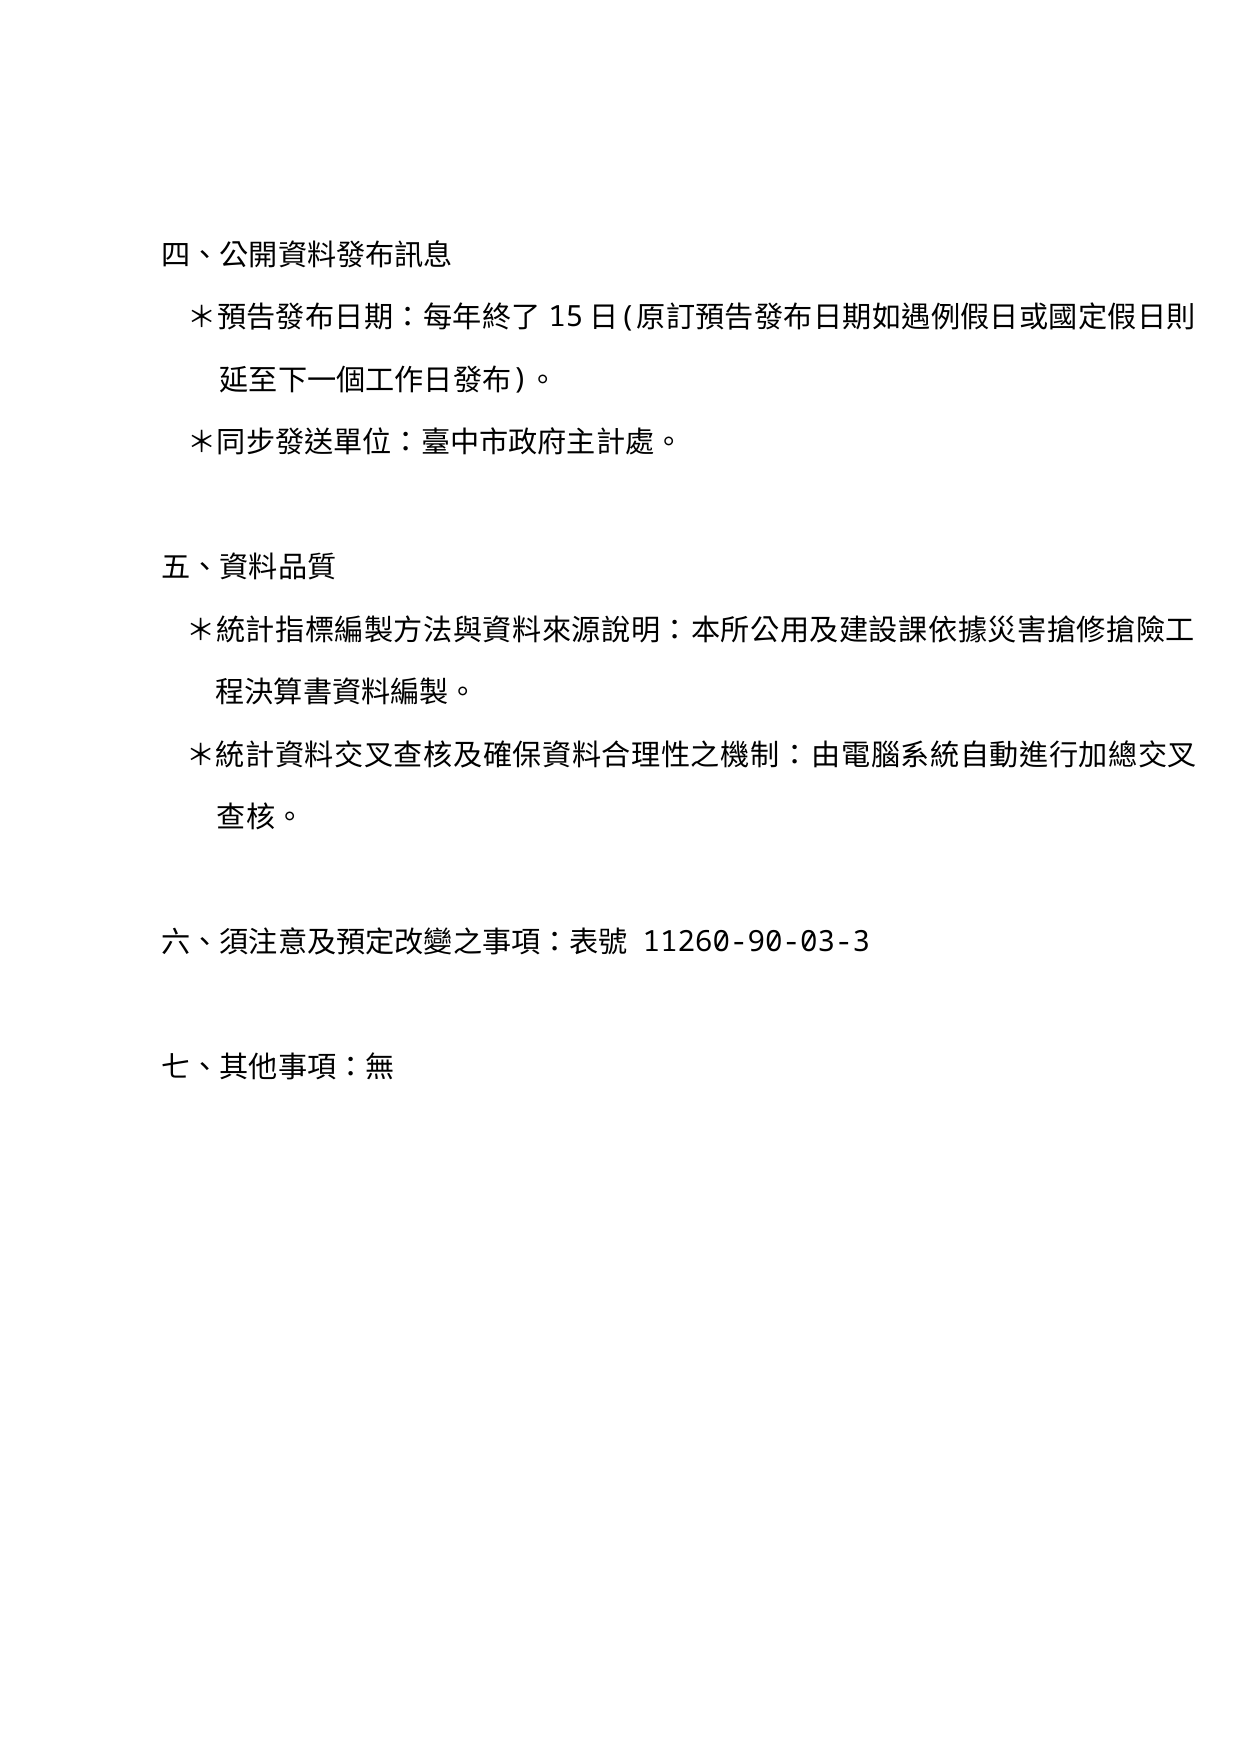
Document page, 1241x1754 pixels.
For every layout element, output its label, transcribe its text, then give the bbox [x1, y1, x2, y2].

table_header 統計資料背景說明 資料種類：天然災害統計 資料項目：臺中市中區天然災害區域排水設施受損情形 一、發布及編製機關單位 ＊發布機關、單位：臺中市中區區公所會計室 ＊編製單位：臺中市中區區公所公用及建設課 ＊聯絡電話：04-22222502分機702 ＊傳真：04-22293399 ＊電子信箱： toget1980@gmail.com 二、發布形式 口頭： （ ）記者會或說明會 書面： （ ）新聞稿 （V）報表 （ ）書刊，刊名： ＊電子媒體： （V）線上書刊及資料庫， 網址：https://govstat.taichung.gov.tw/TCSTAT/Page/kcg01_2.aspx?Mid1=387510000A （ ）磁片 （ ）光碟片 （ ）其他 三、資料範圍、週期及時效 ＊統計地區範圍及對象： (一)凡所有區域排水之各項水利工程設施受災損毀均為統計對象。 (二)各單位所報工程設施損毀數包括施工中之工程，但以當年度所發生之災害為限。凡屬年久失修之設施物，即非屬當年度災害損毀者，均不予列報。 ＊統計標準時間：以每年1月1日至12月底之事實為準。 ＊統計項目定義： (一)區域排水包含中小排。 (二)災害種類(災害名稱)：係指地震災害、颱風災害、水患災害、乾旱災害及其他天然災害之名稱。 (三)災害時間：係指災害發生日期。 (四)排水路：係指排水幹線、支線、分線等各級水路。 (五)水門：視區域排水水位高度關閉閘門以阻斷倒灌情形發生之構造物。 (六)表中未列名之工程設施項目填入「其他」欄，並附註說明。 (七)搶修(搶險)：在受災當時或災害發生前，為搶救某項工程設施，使不致流失之臨時權宜措施。 (八)復建：受災害損毀之工程設施，經施工修建，使恢復原狀及其功能者。 ＊統計單位：公尺、座、處、新臺幣千元 ＊統計分類： (一)縱行科目：分為災害時間、排水名稱、設施地點、受損情形、預估經費等項。受損情形再分為排水路、水門、其他；預估經費再分為總計、搶修(搶險) 、復建。 (二)橫列科目：依災害種類（災害名稱）包括地震災害、颱風災害、水患災害、乾旱災害及其他天然災害之名稱分類。 ＊發布週期：年 ＊時效：15日 ＊資料變革：無 四、公開資料發布訊息 ＊預告發布日期：每年終了15日(原訂預告發布日期如遇例假日或國定假日則延至下一個工作日發布)。 ＊同步發送單位：臺中市政府主計處。 五、資料品質 ＊統計指標編製方法與資料來源說明：本所公用及建設課依據災害搶修搶險工程決算書資料編製。 ＊統計資料交叉查核及確保資料合理性之機制：由電腦系統自動進行加總交叉查核。 六、須注意及預定改變之事項：表號 11260-90-03-3 七、其他事項：無 [150, 148, 1209, 1086]
